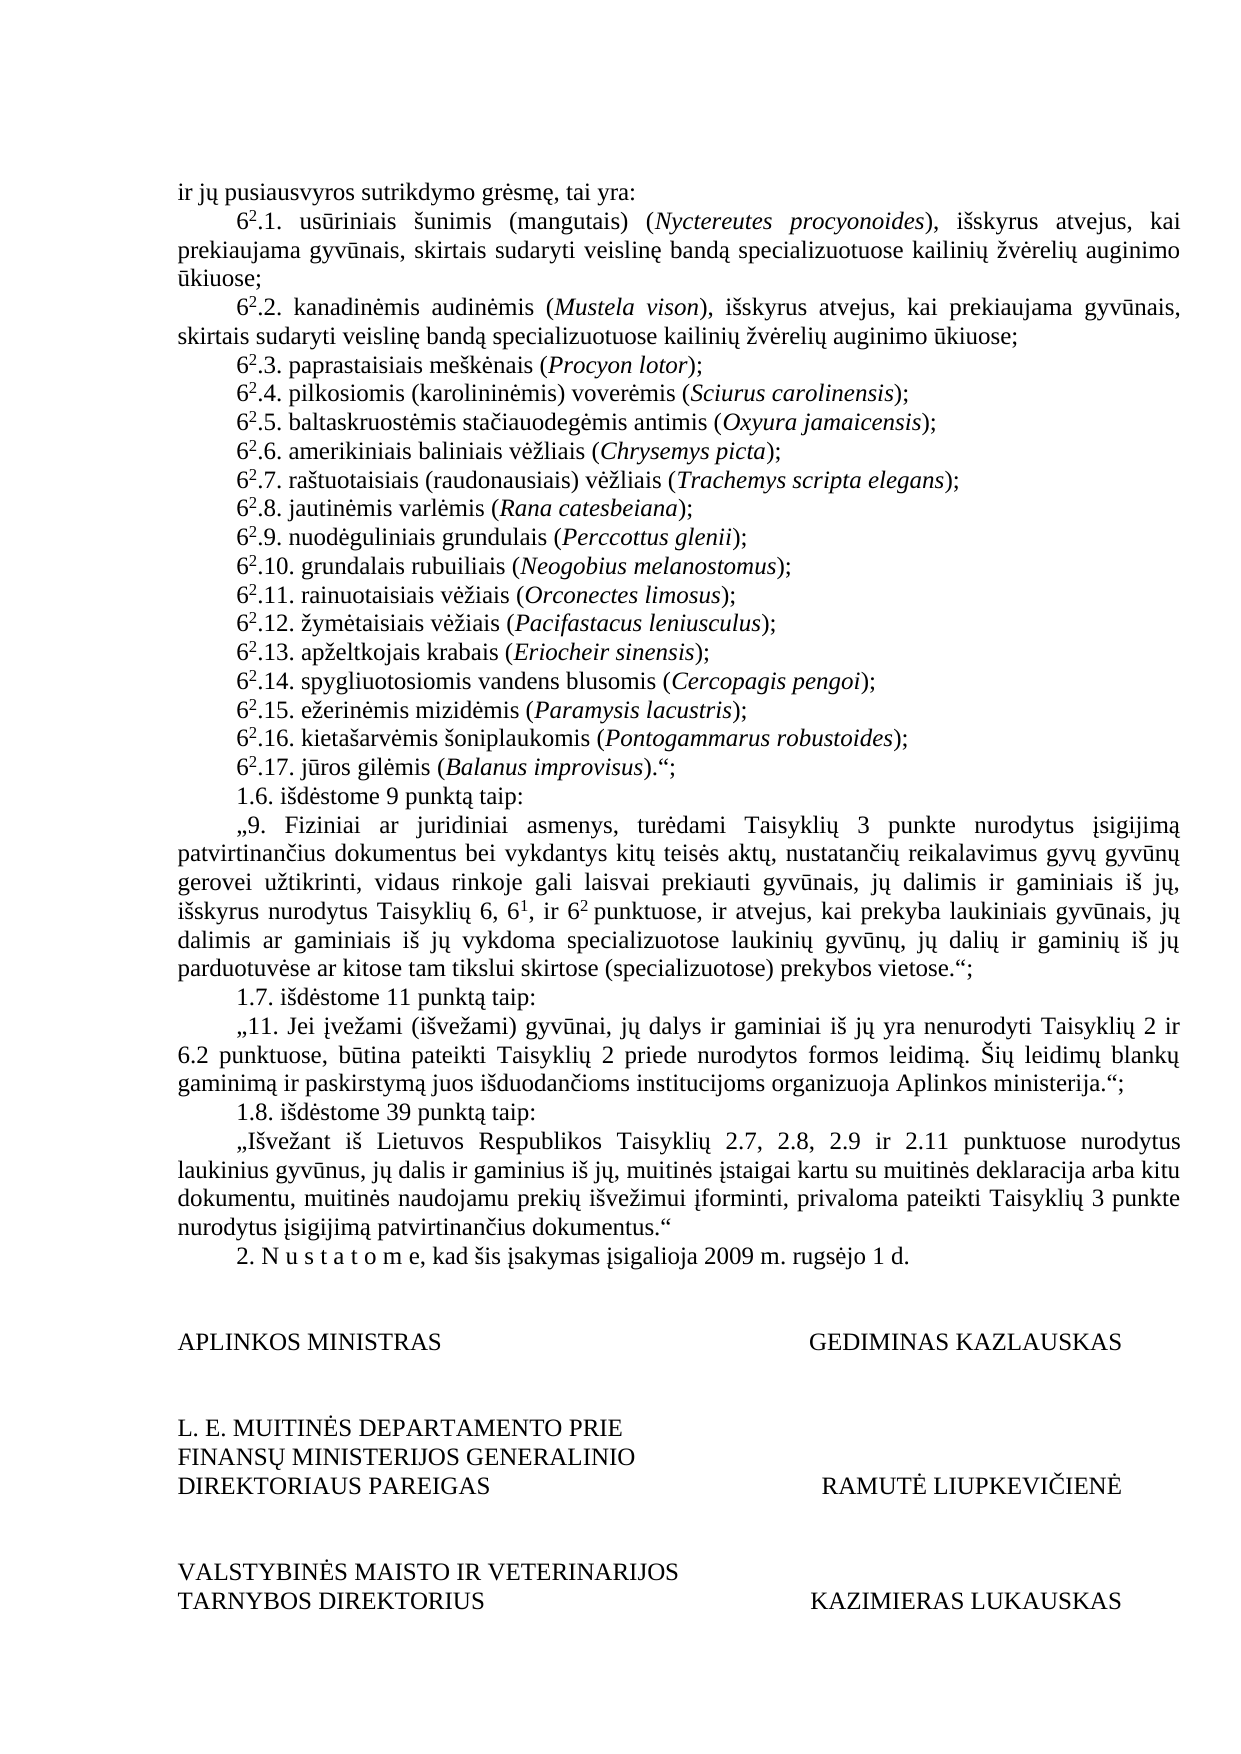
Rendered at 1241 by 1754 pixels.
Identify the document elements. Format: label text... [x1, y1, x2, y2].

text 62.10. grundalais rubuiliais (Neogobius melanostomus); [177, 551, 1181, 580]
text 2. Nustatome, kad šis įsakymas įsigalioja 2009 m. rugsėjo 1 d. [177, 1241, 1181, 1270]
text 62.16. kietašarvėmis šoniplaukomis (Pontogammarus robustoides); [177, 723, 1181, 752]
text 62.14. spygliuotosiomis vandens blusomis (Cercopagis pengoi); [177, 666, 1181, 695]
text ir jų pusiausvyros sutrikdymo grėsmę, tai yra: [177, 177, 1181, 206]
text 62.5. baltaskruostėmis stačiauodegėmis antimis (Oxyura jamaicensis); [177, 407, 1181, 436]
text 62.1. usūriniais šunimis (mangutais) (Nyctereutes procyonoides), išskyrus atvejus, kai prekiaujama gyvūnais, skirtais sudaryti veislinę bandą specializuotuose kailinių žvėrelių auginimo ūkiuose; [177, 206, 1181, 292]
text 62.13. apželtkojais krabais (Eriocheir sinensis); [177, 637, 1181, 666]
text 62.12. žymėtaisiais vėžiais (Pacifastacus leniusculus); [177, 608, 1181, 637]
text 62.8. jautinėmis varlėmis (Rana catesbeiana); [177, 493, 1181, 522]
text 62.3. paprastaisiais meškėnais (Procyon lotor); [177, 350, 1181, 378]
text FINANSŲ MINISTERIJOS GENERALINIO [177, 1442, 1181, 1471]
text VALSTYBINĖS MAISTO IR VETERINARIJOS [177, 1557, 1181, 1586]
text 1.7. išdėstome 11 punktą taip: [177, 982, 1181, 1011]
text 1.8. išdėstome 39 punktą taip: [177, 1097, 1181, 1126]
text 62.11. rainuotaisiais vėžiais (Orconectes limosus); [177, 580, 1181, 608]
text „11. Jei įvežami (išvežami) gyvūnai, jų dalys ir gaminiai iš jų yra nenurodyti Taisyklių 2 ir 6.2 punktuose, būtina pateikti Taisyklių 2 priede nurodytos formos leidimą. Šių leidimų blankų gaminimą ir paskirstymą juos išduodančioms institucijoms organizuoja Aplinkos ministerija.“; [177, 1011, 1181, 1097]
text L. E. MUITINĖS DEPARTAMENTO PRIE [177, 1413, 1181, 1442]
text TARNYBOS DIREKTORIUS KAZIMIERAS LUKAUSKAS [177, 1586, 1181, 1615]
text APLINKOS MINISTRAS GEDIMINAS KAZLAUSKAS [177, 1327, 1181, 1356]
text 62.17. jūros gilėmis (Balanus improvisus).“; [177, 752, 1181, 781]
text „Išvežant iš Lietuvos Respublikos Taisyklių 2.7, 2.8, 2.9 ir 2.11 punktuose nurodytus laukinius gyvūnus, jų dalis ir gaminius iš jų, muitinės įstaigai kartu su muitinės deklaracija arba kitu dokumentu, muitinės naudojamu prekių išvežimui įforminti, privaloma pateikti Taisyklių 3 punkte nurodytus įsigijimą patvirtinančius dokumentus.“ [177, 1126, 1181, 1241]
text 62.9. nuodėguliniais grundulais (Perccottus glenii); [177, 522, 1181, 551]
text 1.6. išdėstome 9 punktą taip: [177, 781, 1181, 810]
text 62.4. pilkosiomis (karolininėmis) voverėmis (Sciurus carolinensis); [177, 378, 1181, 407]
text „9. Fiziniai ar juridiniai asmenys, turėdami Taisyklių 3 punkte nurodytus įsigijimą patvirtinančius dokumentus bei vykdantys kitų teisės aktų, nustatančių reikalavimus gyvų gyvūnų gerovei užtikrinti, vidaus rinkoje gali laisvai prekiauti gyvūnais, jų dalimis ir gaminiais iš jų, išskyrus nurodytus Taisyklių 6, 61, ir 62 punktuose, ir atvejus, kai prekyba laukiniais gyvūnais, jų dalimis ar gaminiais iš jų vykdoma specializuotose laukinių gyvūnų, jų dalių ir gaminių iš jų parduotuvėse ar kitose tam tikslui skirtose (specializuotose) prekybos vietose.“; [177, 810, 1181, 982]
text 62.6. amerikiniais baliniais vėžliais (Chrysemys picta); [177, 436, 1181, 465]
text 62.2. kanadinėmis audinėmis (Mustela vison), išskyrus atvejus, kai prekiaujama gyvūnais, skirtais sudaryti veislinę bandą specializuotuose kailinių žvėrelių auginimo ūkiuose; [177, 292, 1181, 350]
text DIREKTORIAUS PAREIGAS RAMUTĖ LIUPKEVIČIENĖ [177, 1471, 1181, 1500]
text 62.15. ežerinėmis mizidėmis (Paramysis lacustris); [177, 695, 1181, 723]
text 62.7. raštuotaisiais (raudonausiais) vėžliais (Trachemys scripta elegans); [177, 465, 1181, 493]
